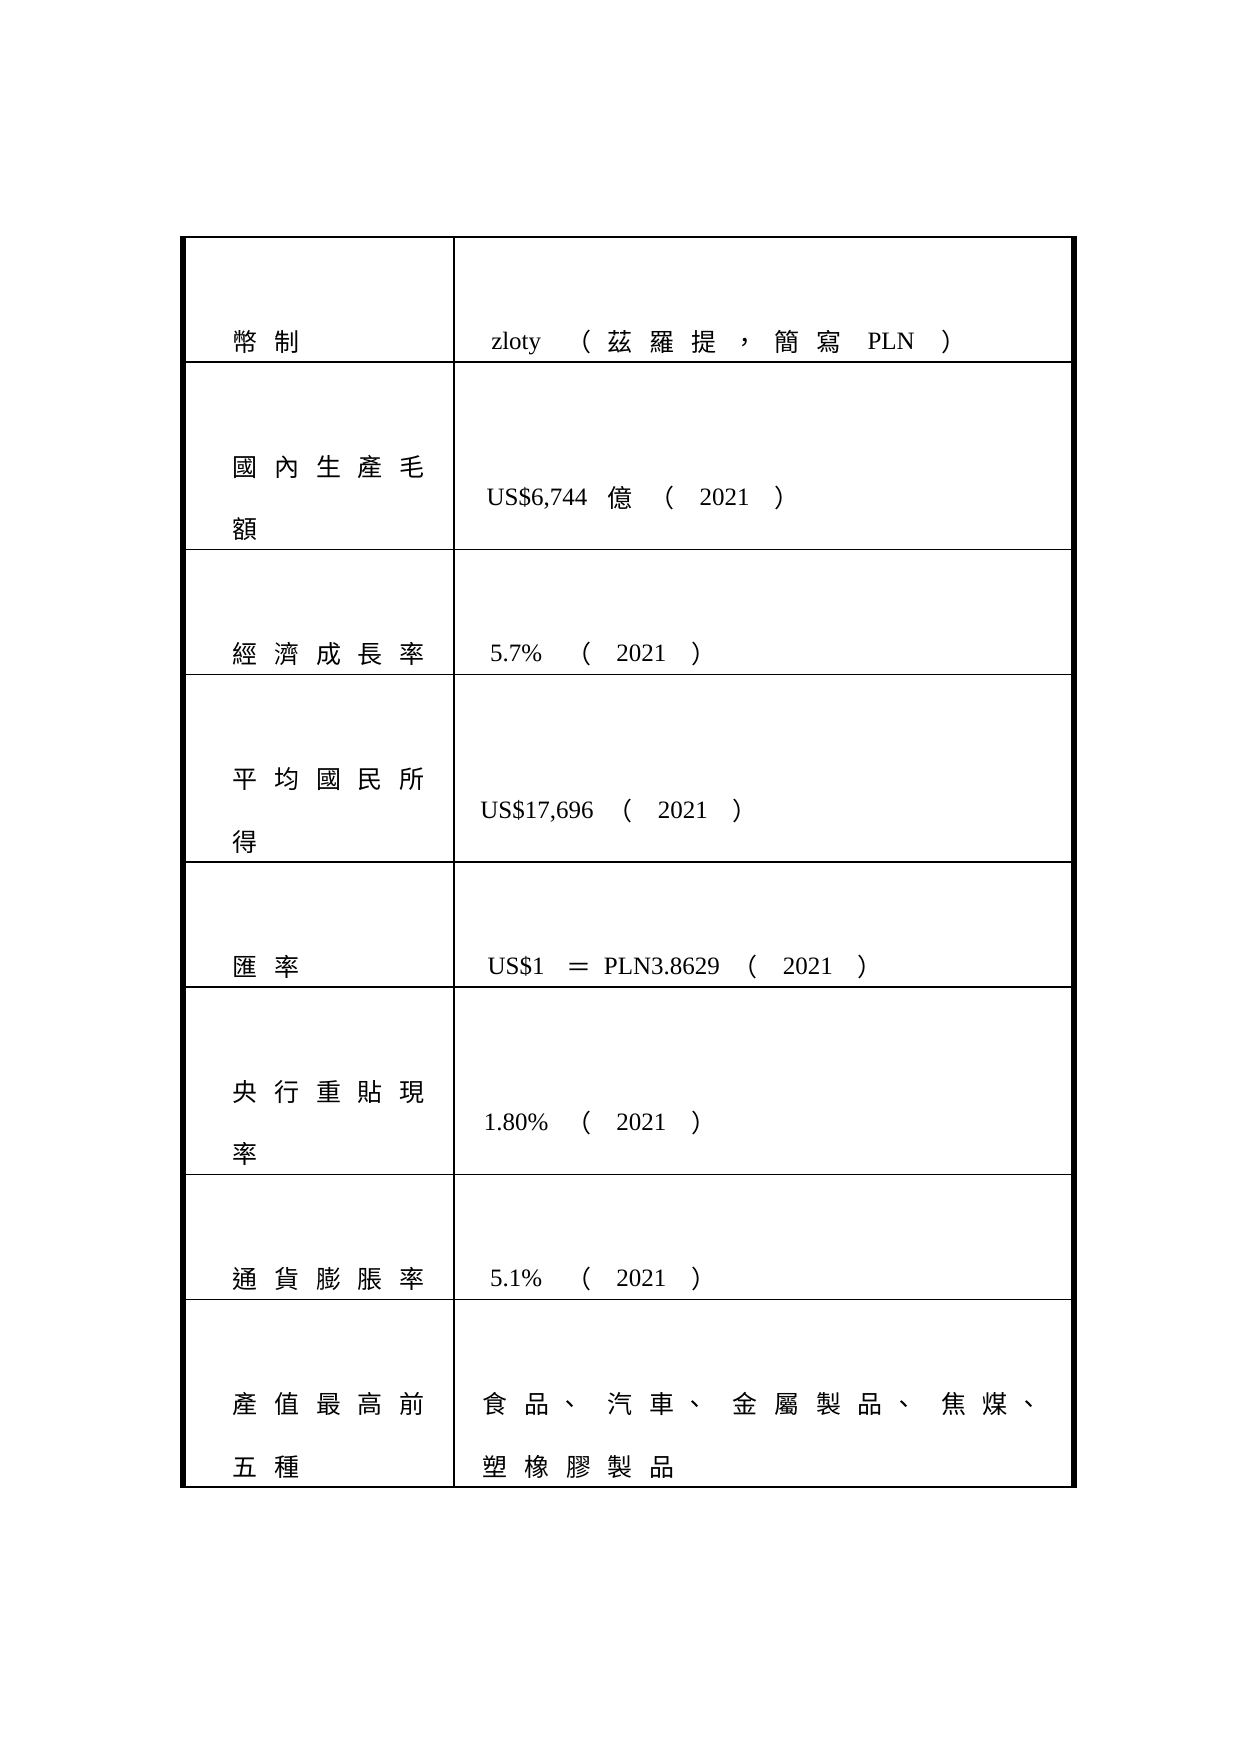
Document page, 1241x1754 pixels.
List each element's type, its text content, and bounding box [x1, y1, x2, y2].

table_cell zloty（茲羅提，簡寫PLN） [455, 238, 1071, 361]
table_cell US$17,696（2021） [455, 675, 1071, 861]
table_cell 5.7%（2021） [455, 550, 1071, 674]
table_cell 通貨膨脹率 [186, 1175, 453, 1299]
table_cell 央行重貼現率 [186, 988, 453, 1174]
table_cell 1.80%（2021） [455, 988, 1071, 1174]
table_cell 5.1%（2021） [455, 1175, 1071, 1299]
table_cell 食品、汽車、金屬製品、焦煤、塑橡膠製品 [455, 1300, 1071, 1486]
table_cell 產值最高前五種 [186, 1300, 453, 1486]
table_cell 匯率 [186, 863, 453, 986]
table_cell US$6,744億（2021） [455, 363, 1071, 549]
table_cell US$1＝PLN3.8629（2021） [455, 863, 1071, 986]
table_cell 國內生產毛額 [186, 363, 453, 549]
table_cell 經濟成長率 [186, 550, 453, 674]
table_cell 平均國民所得 [186, 675, 453, 861]
table_cell 幣制 [186, 238, 453, 361]
